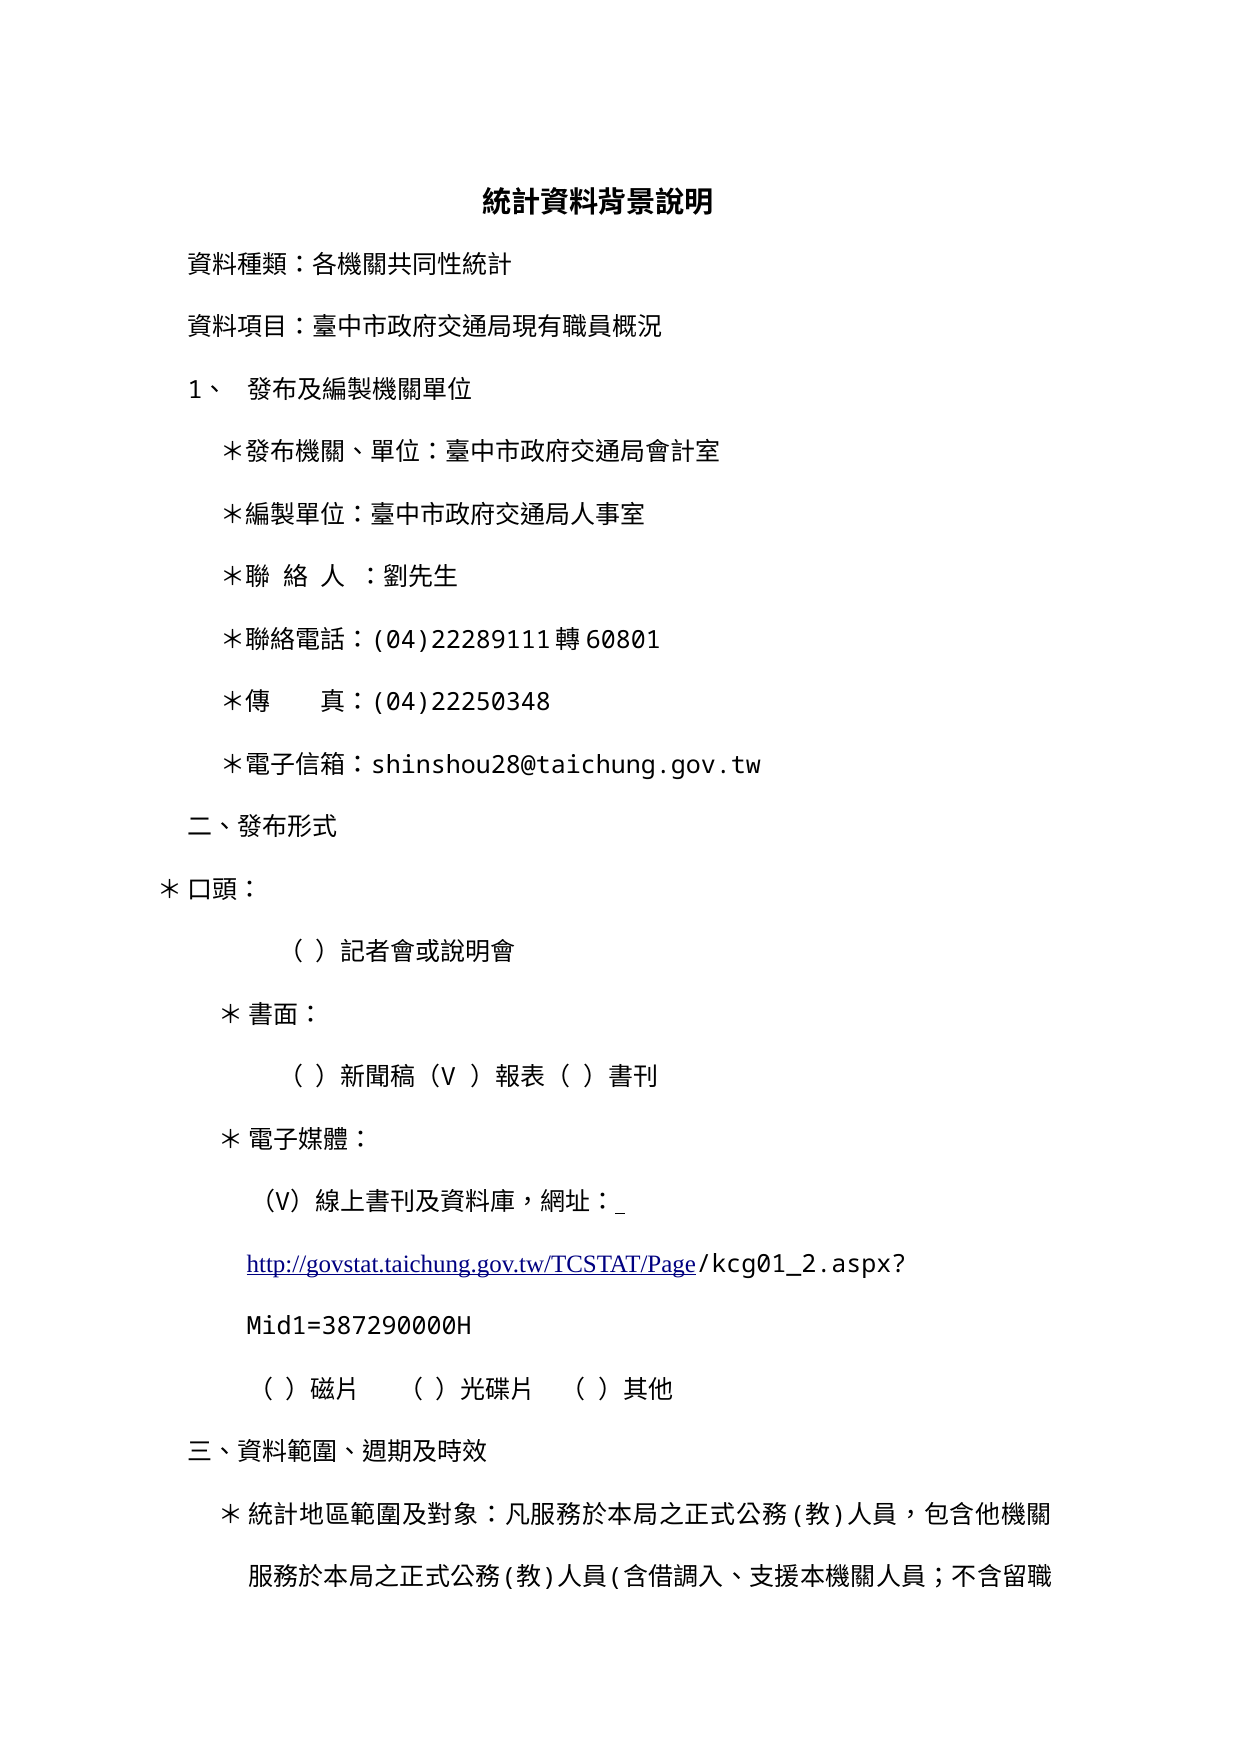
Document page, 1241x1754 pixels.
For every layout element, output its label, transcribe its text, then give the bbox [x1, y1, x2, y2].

text 資料項目：臺中市政府交通局現有職員概況 [187, 283, 1053, 346]
list 口頭： [157, 846, 1053, 908]
text ＊聯 絡 人 ：劉先生 [187, 533, 1053, 596]
text ＊電子信箱：shinshou28@taichung.gov.tw [187, 721, 1053, 783]
text （V）線上書刊及資料庫，網址： http://govstat.taichung.gov.tw/TCSTAT/Page/kcg01_2.aspx?Mid1=387290000H [246, 1158, 1053, 1346]
text （ ）磁片 （ ）光碟片 （ ）其他 [248, 1346, 1106, 1408]
list 發布及編製機關單位 [187, 346, 1053, 408]
text ＊發布機關、單位：臺中市政府交通局會計室 [187, 408, 1053, 471]
text 資料種類：各機關共同性統計 [187, 221, 1053, 283]
text 三、資料範圍、週期及時效 [187, 1408, 1053, 1471]
list 統計地區範圍及對象：凡服務於本局之正式公務(教)人員，包含他機關服務於本局之正式公務(教)人員(含借調入、支援本機關人員；不含留職 [218, 1471, 1053, 1596]
text ＊傳 真：(04)22250348 [187, 658, 1053, 721]
text （ ）新聞稿（V ）報表（ ）書刊 [218, 1033, 1053, 1096]
text （ ）記者會或說明會 [218, 908, 1053, 971]
list 書面： [218, 971, 1053, 1033]
text 統計資料背景說明 [143, 158, 1053, 221]
text ＊編製單位：臺中市政府交通局人事室 [187, 471, 1053, 533]
text 二、發布形式 [187, 783, 1053, 846]
text ＊聯絡電話：(04)22289111轉60801 [187, 596, 1053, 658]
list 電子媒體： [218, 1096, 1053, 1158]
